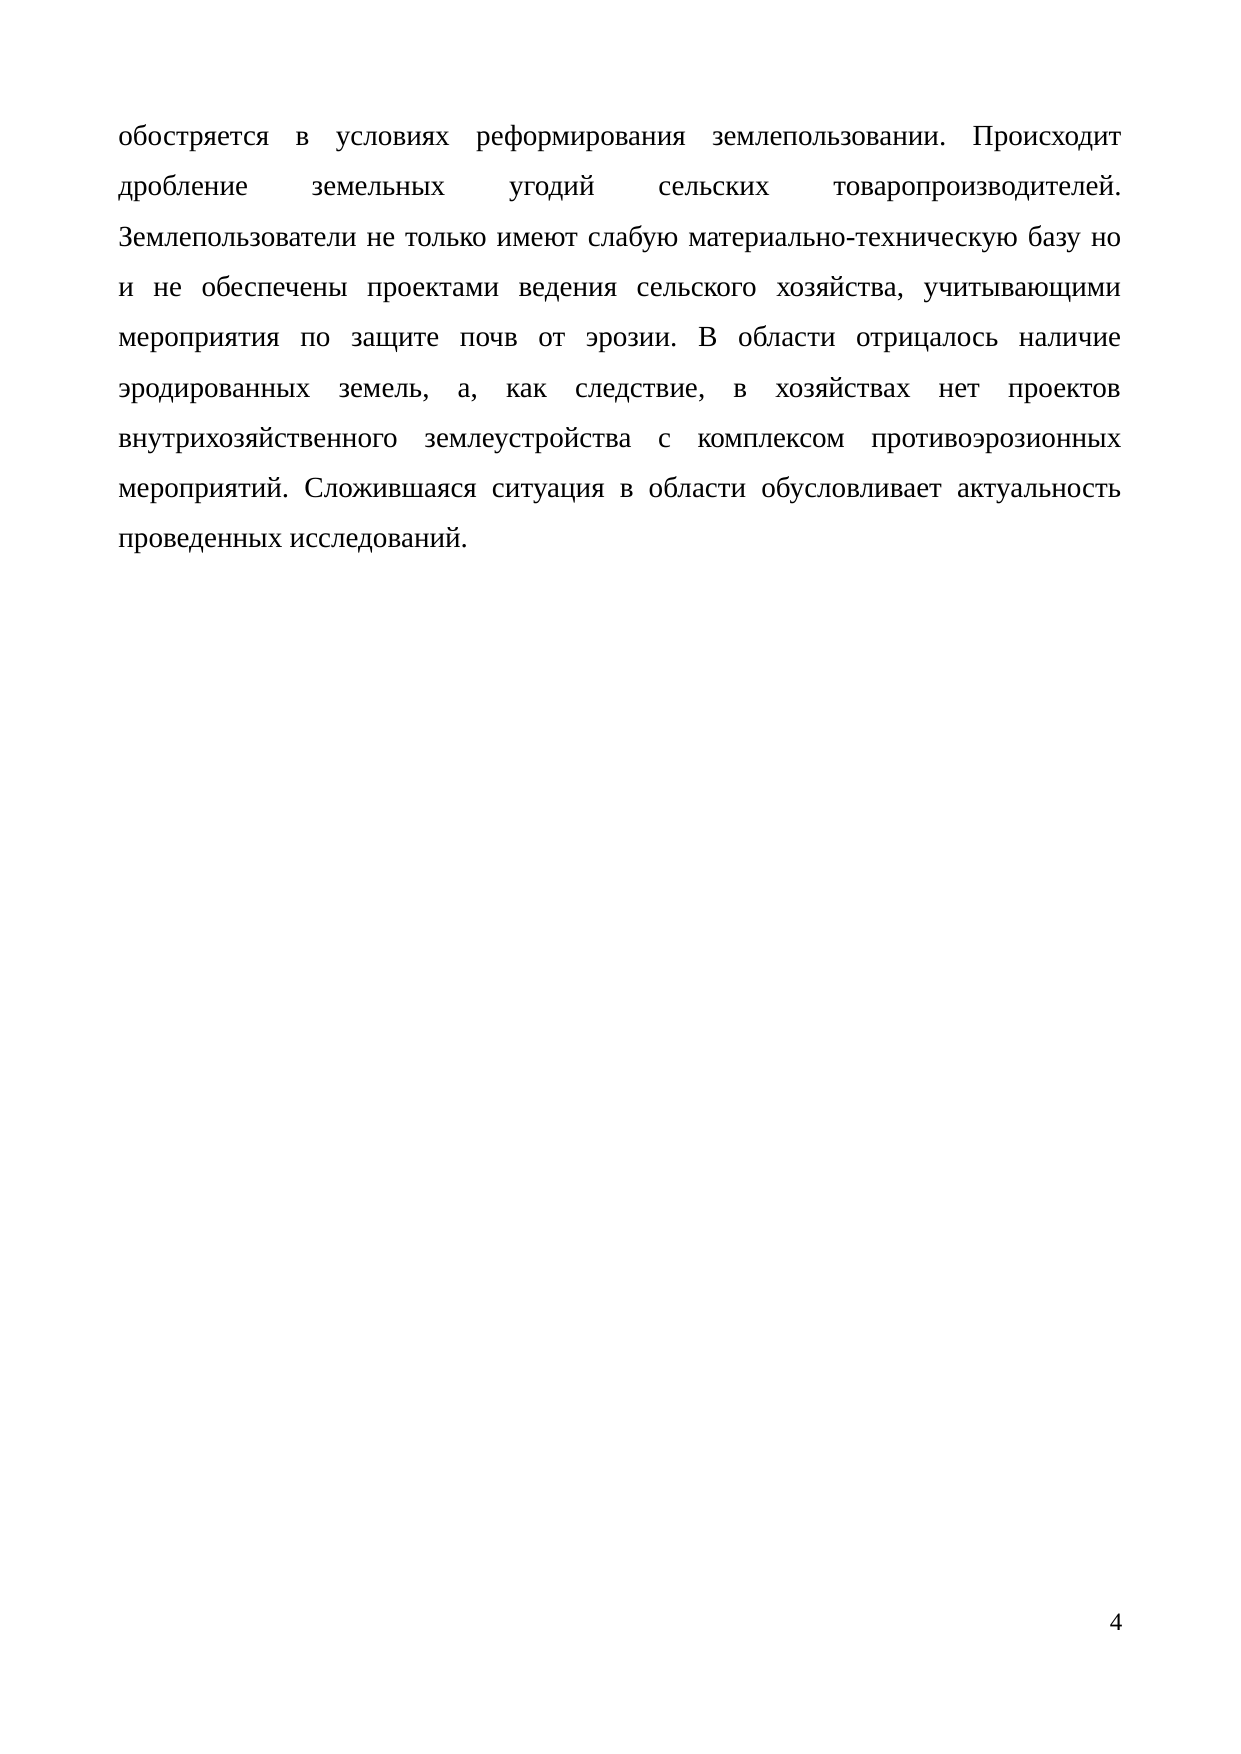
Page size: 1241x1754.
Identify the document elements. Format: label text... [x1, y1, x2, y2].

text обостряется в условиях реформирования землепользовании. Происходит дробление земельных угодий сельских товаропроизводителей. Землепользователи не только имеют слабую материально-техническую базу но и не обеспечены проектами ведения сельского хозяйства, учитывающими мероприятия по защите почв от эрозии. В области отрицалось наличие эродированных земель, а, как следствие, в хозяйствах нет проектов внутрихозяйственного землеустройства с комплексом противоэрозионных мероприятий. Сложившаяся ситуация в области обусловливает актуальность проведенных исследований. [118, 118, 1122, 554]
